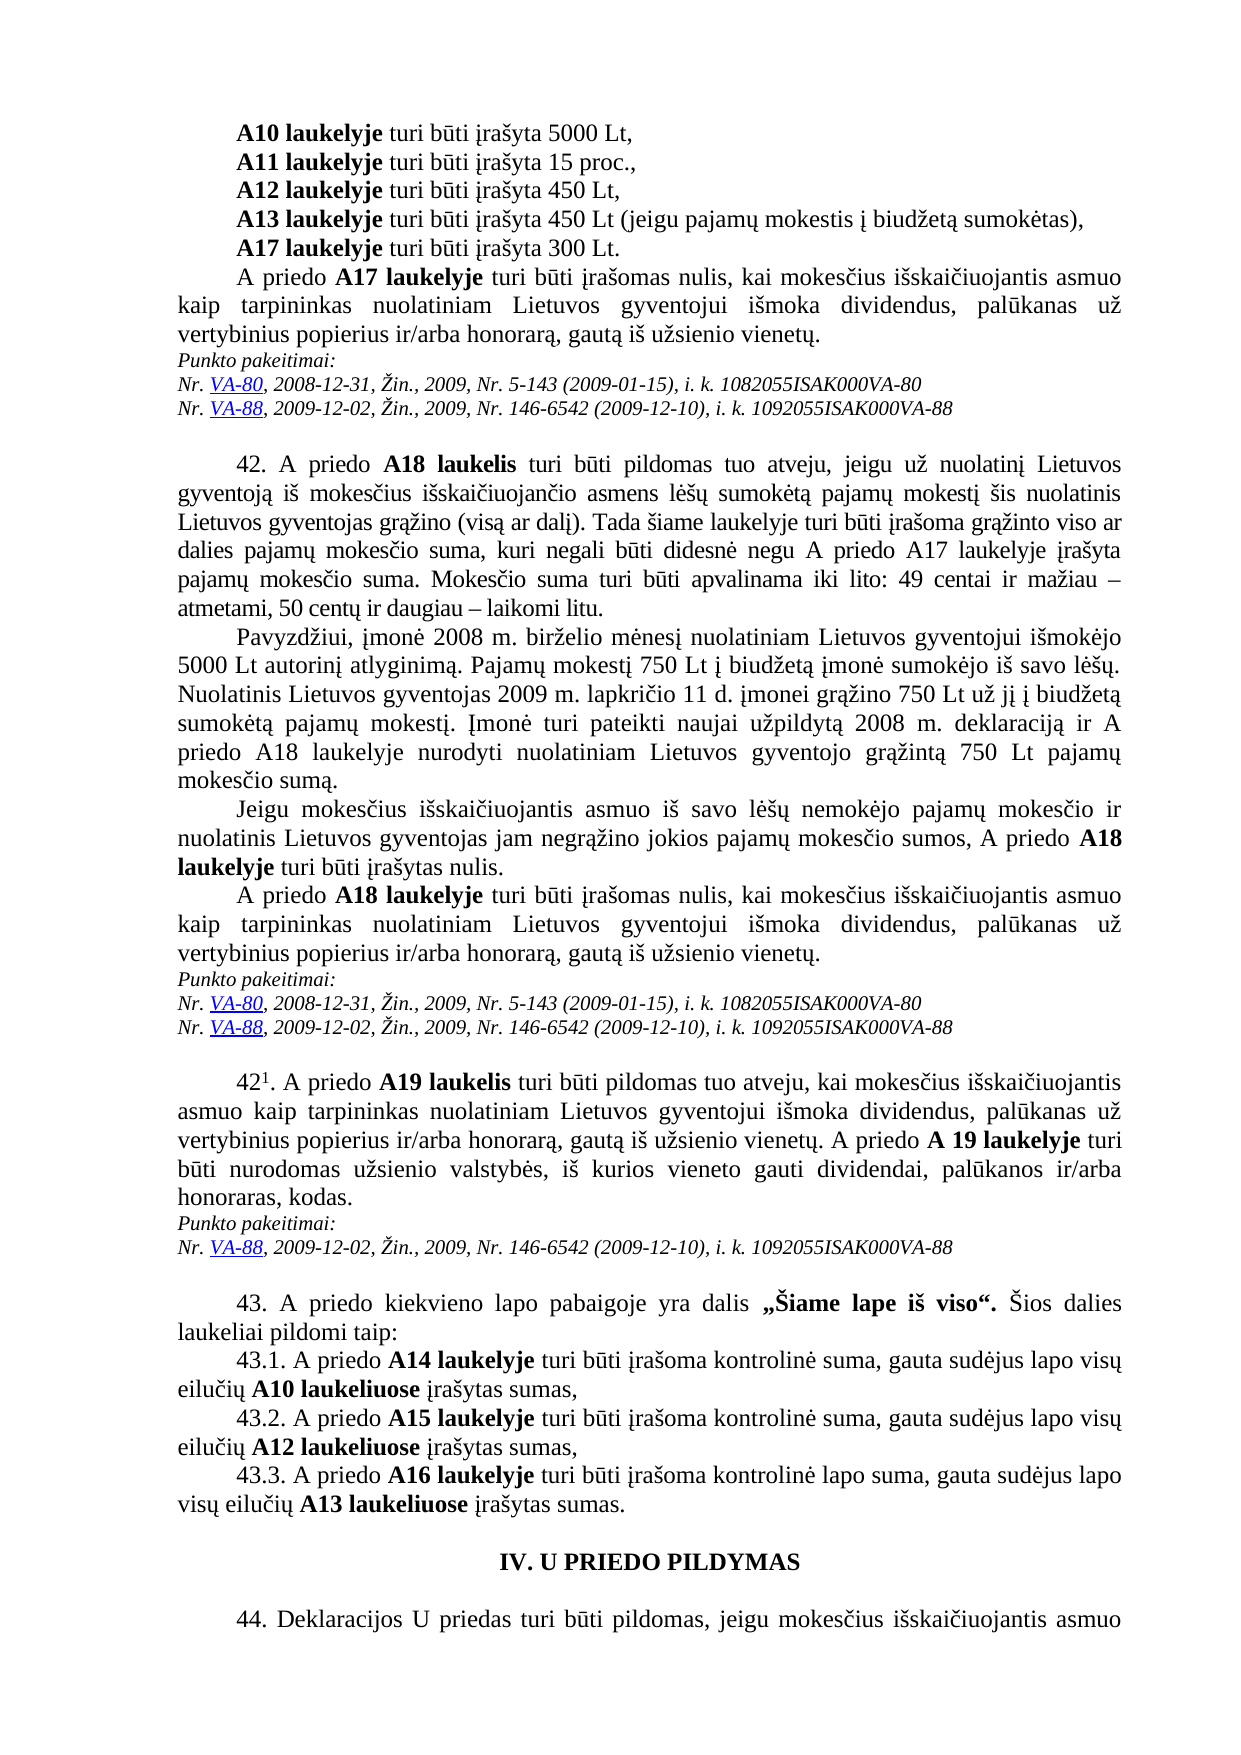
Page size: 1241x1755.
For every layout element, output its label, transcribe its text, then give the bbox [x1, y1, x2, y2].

text IV. U PRIEDO PILDYMAS [177, 1547, 1122, 1576]
text A priedo A18 laukelyje turi būti įrašomas nulis, kai mokesčius išskaičiuojantis asmuo kaip tarpininkas nuolatiniam Lietuvos gyventojui išmoka dividendus, palūkanas už vertybinius popierius ir/arba honorarą, gautą iš užsienio vienetų. [177, 880, 1122, 967]
text Nr. VA-80, 2008-12-31, Žin., 2009, Nr. 5-143 (2009-01-15), i. k. 1082055ISAK000VA-80 [177, 372, 1122, 396]
text A11 laukelyje turi būti įrašyta 15 proc., [177, 147, 1122, 176]
text A13 laukelyje turi būti įrašyta 450 Lt (jeigu pajamų mokestis į biudžetą sumokėtas), [177, 204, 1122, 233]
text A priedo A17 laukelyje turi būti įrašomas nulis, kai mokesčius išskaičiuojantis asmuo kaip tarpininkas nuolatiniam Lietuvos gyventojui išmoka dividendus, palūkanas už vertybinius popierius ir/arba honorarą, gautą iš užsienio vienetų. [177, 262, 1122, 348]
text 42. A priedo A18 laukelis turi būti pildomas tuo atveju, jeigu už nuolatinį Lietuvos gyventoją iš mokesčius išskaičiuojančio asmens lėšų sumokėtą pajamų mokestį šis nuolatinis Lietuvos gyventojas grąžino (visą ar dalį). Tada šiame laukelyje turi būti įrašoma grąžinto viso ar dalies pajamų mokesčio suma, kuri negali būti didesnė negu A priedo A17 laukelyje įrašyta pajamų mokesčio suma. Mokesčio suma turi būti apvalinama iki lito: 49 centai ir mažiau – atmetami, 50 centų ir daugiau – laikomi litu. [177, 449, 1122, 622]
text 43. A priedo kiekvieno lapo pabaigoje yra dalis „Šiame lape iš viso“. Šios dalies laukeliai pildomi taip: [177, 1288, 1122, 1346]
text A17 laukelyje turi būti įrašyta 300 Lt. [177, 233, 1122, 262]
text 43.1. A priedo A14 laukelyje turi būti įrašoma kontrolinė suma, gauta sudėjus lapo visų eilučių A10 laukeliuose įrašytas sumas, [177, 1346, 1122, 1403]
text Punkto pakeitimai: [177, 967, 1122, 991]
text A12 laukelyje turi būti įrašyta 450 Lt, [177, 176, 1122, 204]
text 421. A priedo A19 laukelis turi būti pildomas tuo atveju, kai mokesčius išskaičiuojantis asmuo kaip tarpininkas nuolatiniam Lietuvos gyventojui išmoka dividendus, palūkanas už vertybinius popierius ir/arba honorarą, gautą iš užsienio vienetų. A priedo A 19 laukelyje turi būti nurodomas užsienio valstybės, iš kurios vieneto gauti dividendai, palūkanos ir/arba honoraras, kodas. [177, 1067, 1122, 1211]
text Pavyzdžiui, įmonė 2008 m. birželio mėnesį nuolatiniam Lietuvos gyventojui išmokėjo 5000 Lt autorinį atlyginimą. Pajamų mokestį 750 Lt į biudžetą įmonė sumokėjo iš savo lėšų. Nuolatinis Lietuvos gyventojas 2009 m. lapkričio 11 d. įmonei grąžino 750 Lt už jį į biudžetą sumokėtą pajamų mokestį. Įmonė turi pateikti naujai užpildytą 2008 m. deklaraciją ir A priedo A18 laukelyje nurodyti nuolatiniam Lietuvos gyventojo grąžintą 750 Lt pajamų mokesčio sumą. [177, 622, 1122, 794]
text Jeigu mokesčius išskaičiuojantis asmuo iš savo lėšų nemokėjo pajamų mokesčio ir nuolatinis Lietuvos gyventojas jam negrąžino jokios pajamų mokesčio sumos, A priedo A18 laukelyje turi būti įrašytas nulis. [177, 794, 1122, 880]
text Nr. VA-80, 2008-12-31, Žin., 2009, Nr. 5-143 (2009-01-15), i. k. 1082055ISAK000VA-80 [177, 991, 1122, 1015]
text Nr. VA-88, 2009-12-02, Žin., 2009, Nr. 146-6542 (2009-12-10), i. k. 1092055ISAK000VA-88 [177, 1235, 1122, 1259]
text 44. Deklaracijos U priedas turi būti pildomas, jeigu mokesčius išskaičiuojantis asmuo [177, 1604, 1122, 1633]
text 43.2. A priedo A15 laukelyje turi būti įrašoma kontrolinė suma, gauta sudėjus lapo visų eilučių A12 laukeliuose įrašytas sumas, [177, 1403, 1122, 1461]
text 43.3. A priedo A16 laukelyje turi būti įrašoma kontrolinė lapo suma, gauta sudėjus lapo visų eilučių A13 laukeliuose įrašytas sumas. [177, 1461, 1122, 1518]
text Punkto pakeitimai: [177, 1211, 1122, 1235]
text A10 laukelyje turi būti įrašyta 5000 Lt, [177, 118, 1122, 147]
text Nr. VA-88, 2009-12-02, Žin., 2009, Nr. 146-6542 (2009-12-10), i. k. 1092055ISAK000VA-88 [177, 396, 1122, 420]
text Punkto pakeitimai: [177, 348, 1122, 372]
text Nr. VA-88, 2009-12-02, Žin., 2009, Nr. 146-6542 (2009-12-10), i. k. 1092055ISAK000VA-88 [177, 1015, 1122, 1039]
